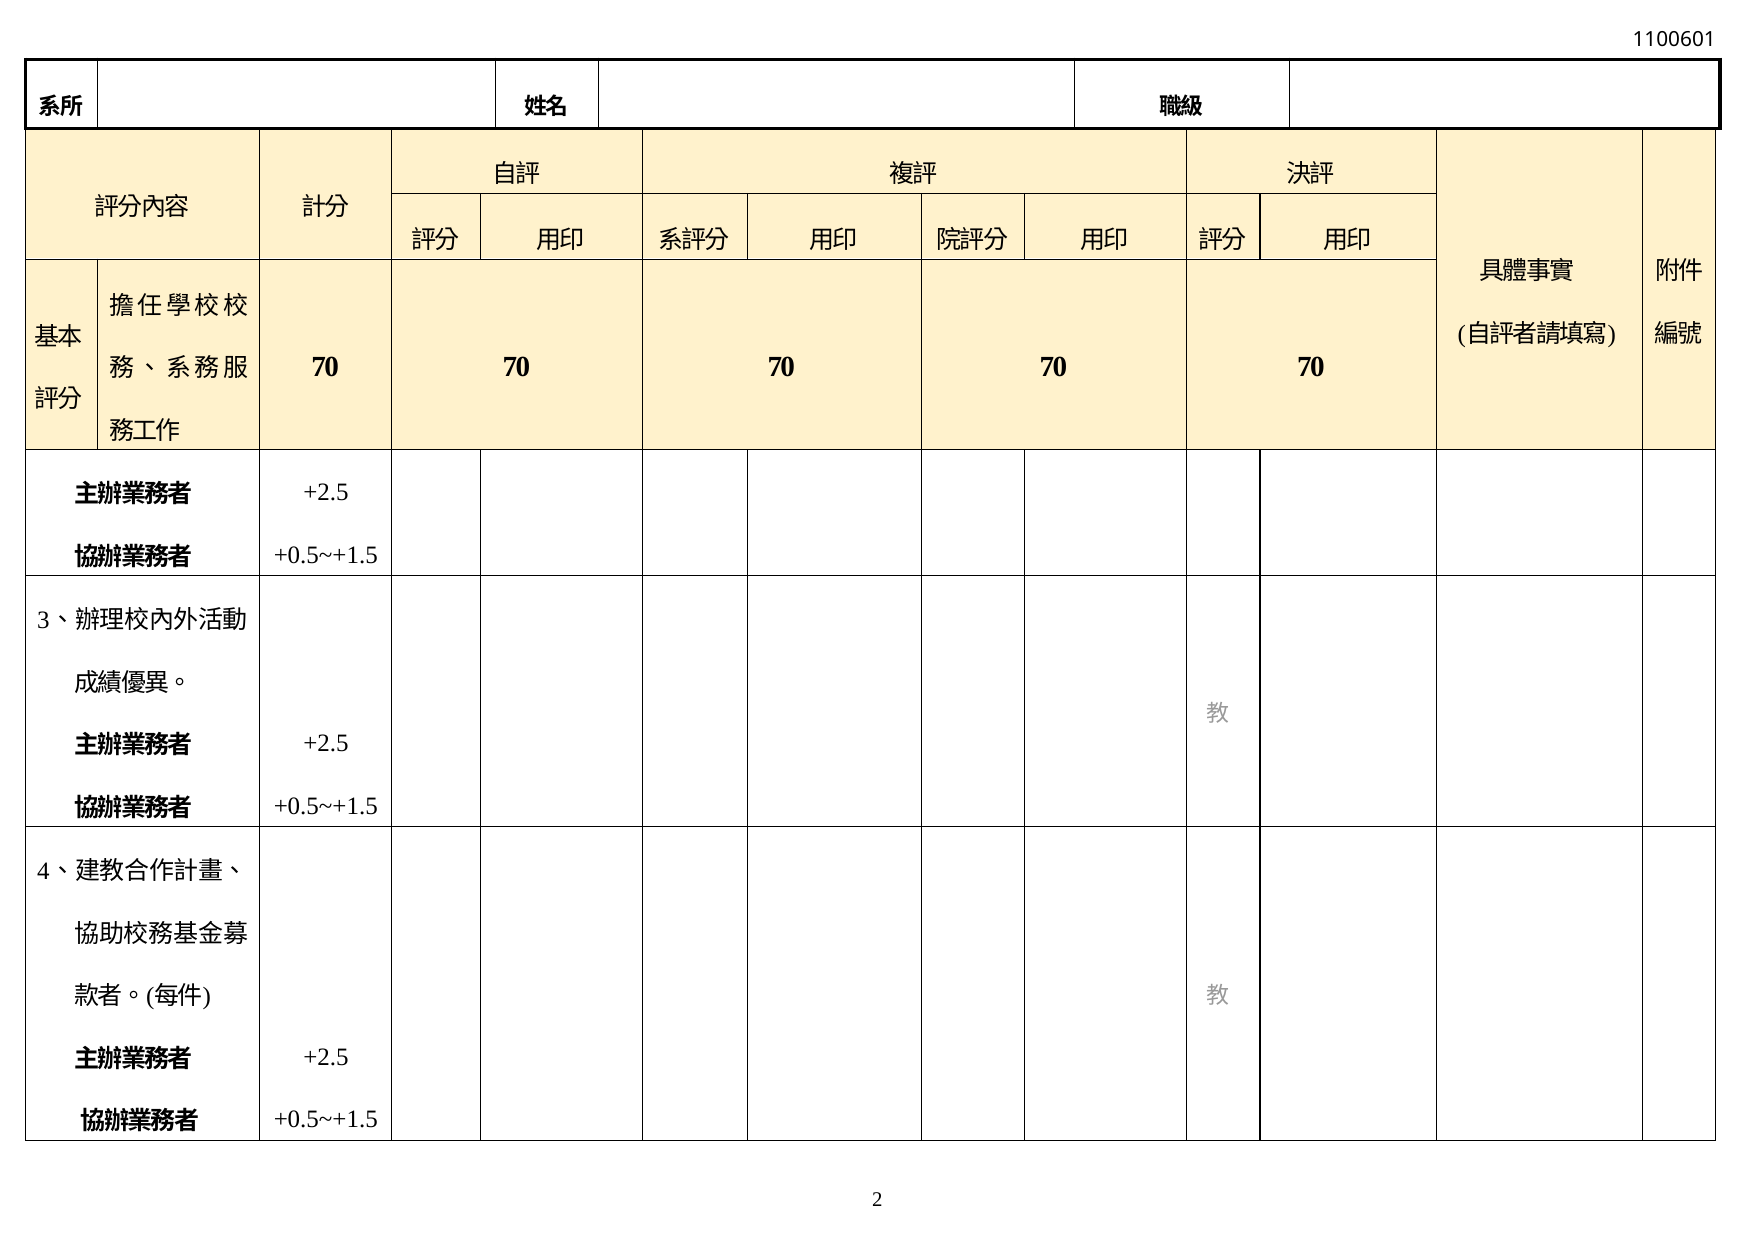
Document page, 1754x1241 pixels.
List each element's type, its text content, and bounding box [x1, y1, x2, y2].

table_cell [748, 827, 921, 1140]
table_cell [481, 450, 642, 575]
table_cell 用印 [1025, 194, 1186, 258]
table_cell 系評分 [643, 194, 747, 258]
table_cell 70 [260, 260, 391, 449]
table_cell [481, 576, 642, 826]
table_cell [1716, 449, 1724, 575]
table_cell [1187, 450, 1259, 575]
table_cell [1025, 450, 1186, 575]
table_cell 用印 [481, 194, 642, 258]
table_cell [643, 450, 747, 575]
table_cell +2.5 +0.5~+1.5 [260, 576, 391, 826]
table_cell 具體事實 (自評者請填寫) [1437, 130, 1642, 449]
table_cell [1724, 193, 1728, 258]
table_cell 擔任學校校 務、系務服務工作 [98, 260, 259, 449]
table_cell [1437, 576, 1642, 826]
table_header 系所 [27, 61, 97, 127]
table_cell [1716, 259, 1724, 449]
table_cell [1025, 827, 1186, 1140]
table_cell 評分 [1187, 194, 1259, 258]
table_cell +2.5 +0.5~+1.5 [260, 450, 391, 575]
table_header [599, 61, 1074, 127]
table_cell [1716, 826, 1724, 1140]
table_cell [1643, 576, 1715, 826]
table_cell [748, 450, 921, 575]
table_cell 計分 [260, 130, 391, 258]
table_cell 附件編號 [1643, 130, 1715, 449]
table_cell [1643, 827, 1715, 1140]
table_cell 自評 [392, 130, 642, 193]
table_header [1722, 58, 1728, 127]
table_cell +2.5 +0.5~+1.5 [260, 827, 391, 1140]
table_cell [1025, 576, 1186, 826]
table_cell [1716, 575, 1724, 826]
table_header 姓名 [496, 61, 598, 127]
table_cell [1724, 575, 1728, 826]
table_cell 用印 [1261, 194, 1436, 258]
table_cell 70 [1187, 260, 1436, 449]
table_cell 70 [392, 260, 642, 449]
table_cell [481, 827, 642, 1140]
table_cell 用印 [748, 194, 921, 258]
table_cell 院評分 [922, 194, 1024, 258]
table_cell 70 [643, 260, 921, 449]
table_cell 決評 [1187, 130, 1436, 193]
table_cell 複評 [643, 130, 1186, 193]
table_cell [922, 576, 1024, 826]
table_cell [1716, 127, 1724, 193]
table_cell [748, 576, 921, 826]
table_cell [643, 827, 747, 1140]
table_cell [1724, 449, 1728, 575]
table_cell [1724, 259, 1728, 449]
table_cell 基本 評分 [26, 260, 97, 449]
table_cell 評分內容 [26, 130, 259, 258]
table_cell [1261, 576, 1436, 826]
table_cell 3、辦理校內外活動成績優異。 主辦業務者 協辦業務者 [26, 576, 259, 826]
table_cell 4、建教合作計畫、協助校務基金募款者。(每件) 主辦業務者 協辦業務者 [26, 827, 259, 1140]
table_header [98, 61, 495, 127]
table_cell [1261, 827, 1436, 1140]
table_cell [922, 827, 1024, 1140]
table_cell [643, 576, 747, 826]
table_cell [392, 450, 480, 575]
table_cell [1261, 450, 1436, 575]
table_cell 教 [1187, 576, 1259, 826]
table_cell [922, 450, 1024, 575]
table_cell [1643, 450, 1715, 575]
table_cell [1437, 450, 1642, 575]
table_header 職級 [1075, 61, 1289, 127]
table_cell [1437, 827, 1642, 1140]
table_header [1290, 61, 1718, 127]
table_cell 70 [922, 260, 1186, 449]
table_cell [1716, 193, 1724, 258]
table_cell [1724, 127, 1728, 193]
table_cell 教 [1187, 827, 1259, 1140]
table_cell 主辦業務者 協辦業務者 [26, 450, 259, 575]
table_cell [392, 827, 480, 1140]
table_cell [392, 576, 480, 826]
table_cell 評分 [392, 194, 480, 258]
table_cell [1724, 826, 1728, 1140]
